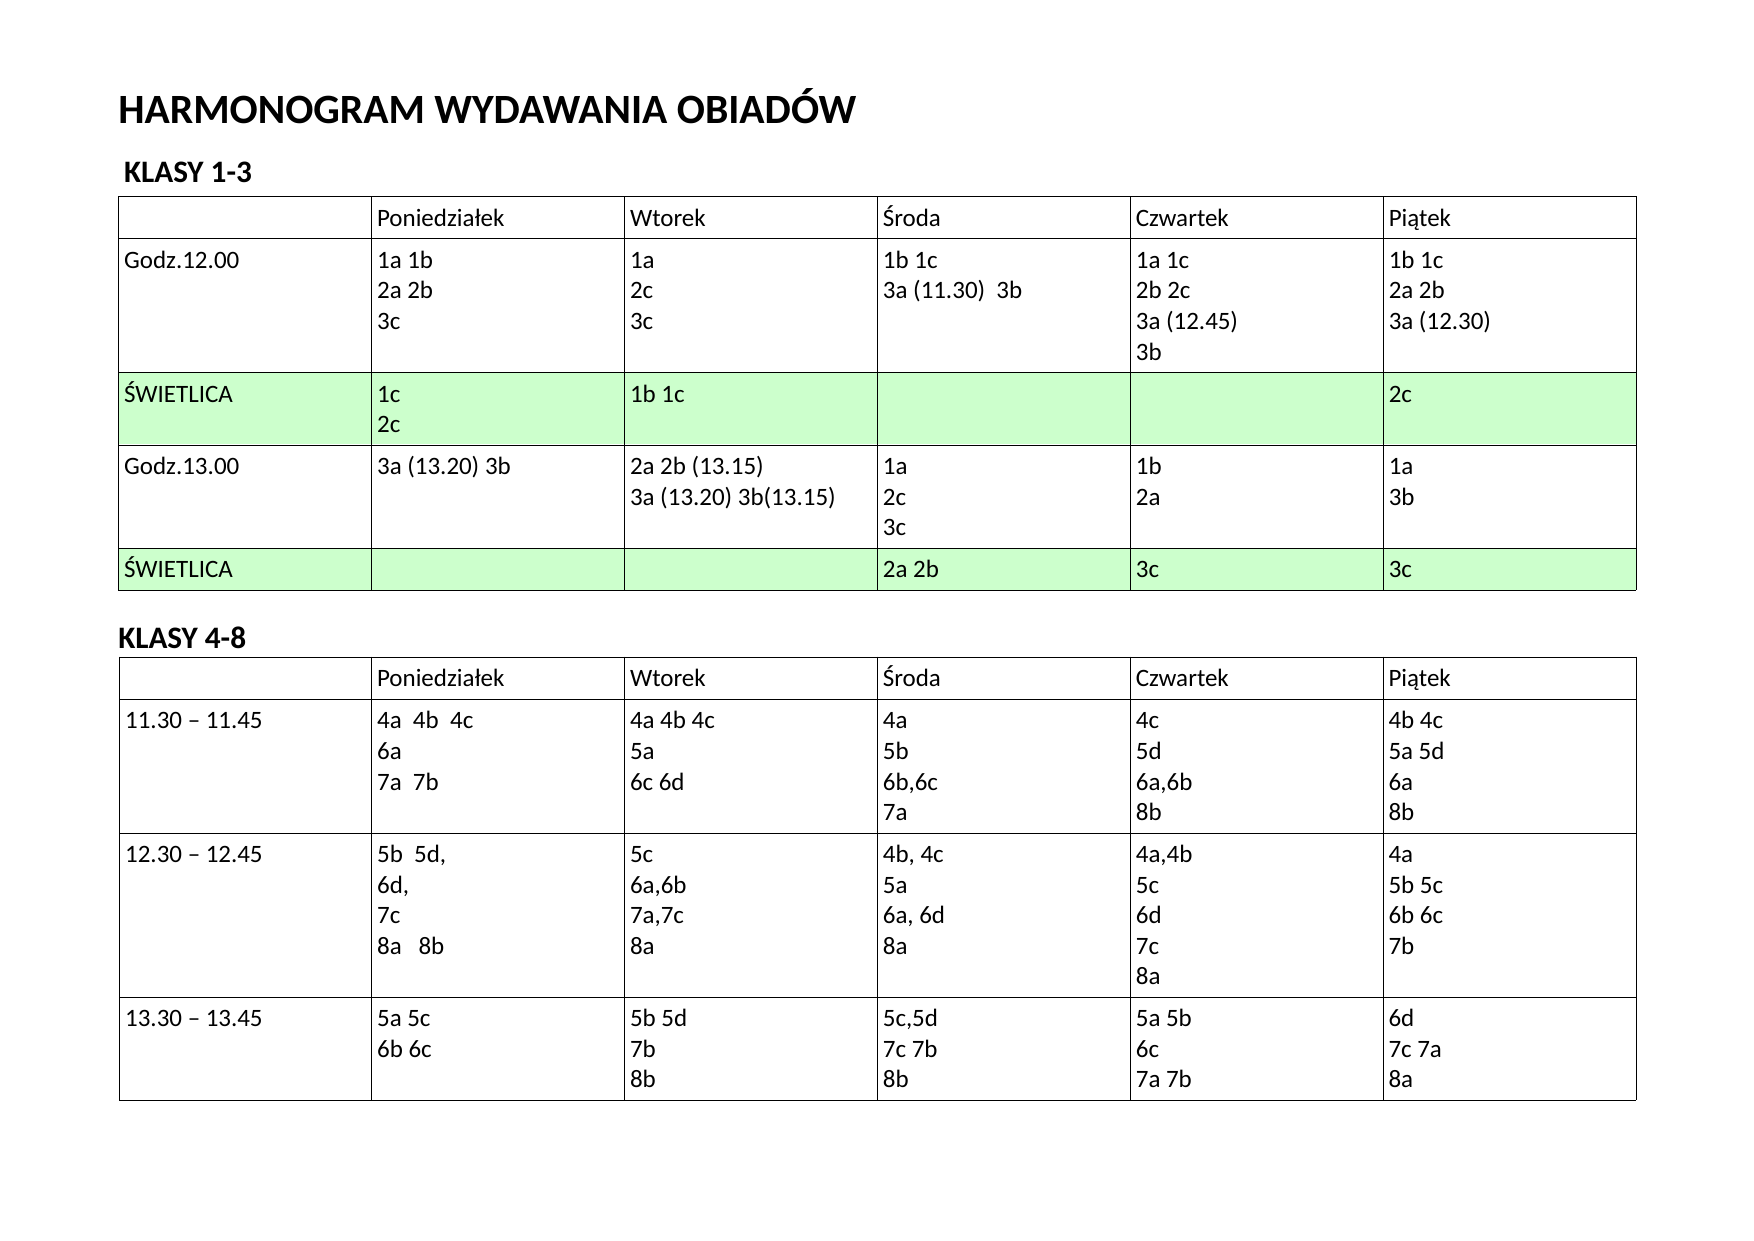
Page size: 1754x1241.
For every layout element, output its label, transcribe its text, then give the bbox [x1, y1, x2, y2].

table_header Czwartek [1131, 658, 1383, 699]
table_cell 11.30 – 11.45 [120, 700, 371, 832]
table_cell 3c [1131, 549, 1383, 590]
table_cell 3c [1384, 549, 1636, 590]
table_header Wtorek [625, 658, 877, 699]
table_cell ŚWIETLICA [119, 549, 371, 590]
table_cell 1a 3b [1384, 446, 1636, 548]
table_cell 1b 2a [1131, 446, 1383, 548]
table_cell Wtorek [625, 197, 877, 238]
table_cell Poniedziałek [372, 197, 624, 238]
table_cell [1131, 373, 1383, 444]
table_cell 2a 2b [878, 549, 1130, 590]
table_cell 5b 5d 7b 8b [625, 998, 877, 1100]
table_cell Godz.13.00 [119, 446, 371, 548]
table_cell Piątek [1384, 197, 1636, 238]
table_cell 1b 1c 2a 2b 3a (12.30) [1384, 239, 1636, 372]
table_cell Czwartek [1131, 197, 1383, 238]
table_cell [372, 549, 624, 590]
table_header [120, 658, 371, 699]
table_header Poniedziałek [372, 658, 624, 699]
text HARMONOGRAM WYDAWANIA OBIADÓW [118, 83, 1636, 134]
table_header KLASY 1-3 [118, 147, 1636, 196]
table_cell 4a 4b 4c 6a 7a 7b [372, 700, 624, 832]
table_cell 4a 4b 4c 5a 6c 6d [625, 700, 877, 832]
table_cell 4c 5d 6a,6b 8b [1131, 700, 1383, 832]
table_cell 2c [1384, 373, 1636, 444]
table_cell 3a (13.20) 3b [372, 446, 624, 548]
table_cell 13.30 – 13.45 [120, 998, 371, 1100]
table_cell 1a 2c 3c [625, 239, 877, 372]
table_cell 1c 2c [372, 373, 624, 444]
table_cell ŚWIETLICA [119, 373, 371, 444]
text KLASY 4-8 [118, 618, 1636, 657]
table_cell Środa [878, 197, 1130, 238]
table_cell 1a 1b 2a 2b 3c [372, 239, 624, 372]
table_cell [625, 549, 877, 590]
table_cell 1b 1c 3a (11.30) 3b [878, 239, 1130, 372]
table_cell [878, 373, 1130, 444]
table_cell Godz.12.00 [119, 239, 371, 372]
table_cell 4b, 4c 5a 6a, 6d 8a [878, 834, 1130, 997]
table_cell 2a 2b (13.15) 3a (13.20) 3b(13.15) [625, 446, 877, 548]
table_cell 1b 1c [625, 373, 877, 444]
table_cell 4a 5b 5c 6b 6c 7b [1384, 834, 1636, 997]
table_cell 4b 4c 5a 5d 6a 8b [1384, 700, 1636, 832]
table_cell [119, 197, 371, 238]
table_cell 5b 5d, 6d, 7c 8a 8b [372, 834, 624, 997]
table_cell 5a 5b 6c 7a 7b [1131, 998, 1383, 1100]
table_cell 5c 6a,6b 7a,7c 8a [625, 834, 877, 997]
table_cell 1a 1c 2b 2c 3a (12.45) 3b [1131, 239, 1383, 372]
table_header Piątek [1384, 658, 1636, 699]
table_cell 5a 5c 6b 6c [372, 998, 624, 1100]
table_cell 4a 5b 6b,6c 7a [878, 700, 1130, 832]
table_cell 4a,4b 5c 6d 7c 8a [1131, 834, 1383, 997]
table_cell 1a 2c 3c [878, 446, 1130, 548]
table_cell 12.30 – 12.45 [120, 834, 371, 997]
table_cell 5c,5d 7c 7b 8b [878, 998, 1130, 1100]
table_cell 6d 7c 7a 8a [1384, 998, 1636, 1100]
table_header Środa [878, 658, 1130, 699]
